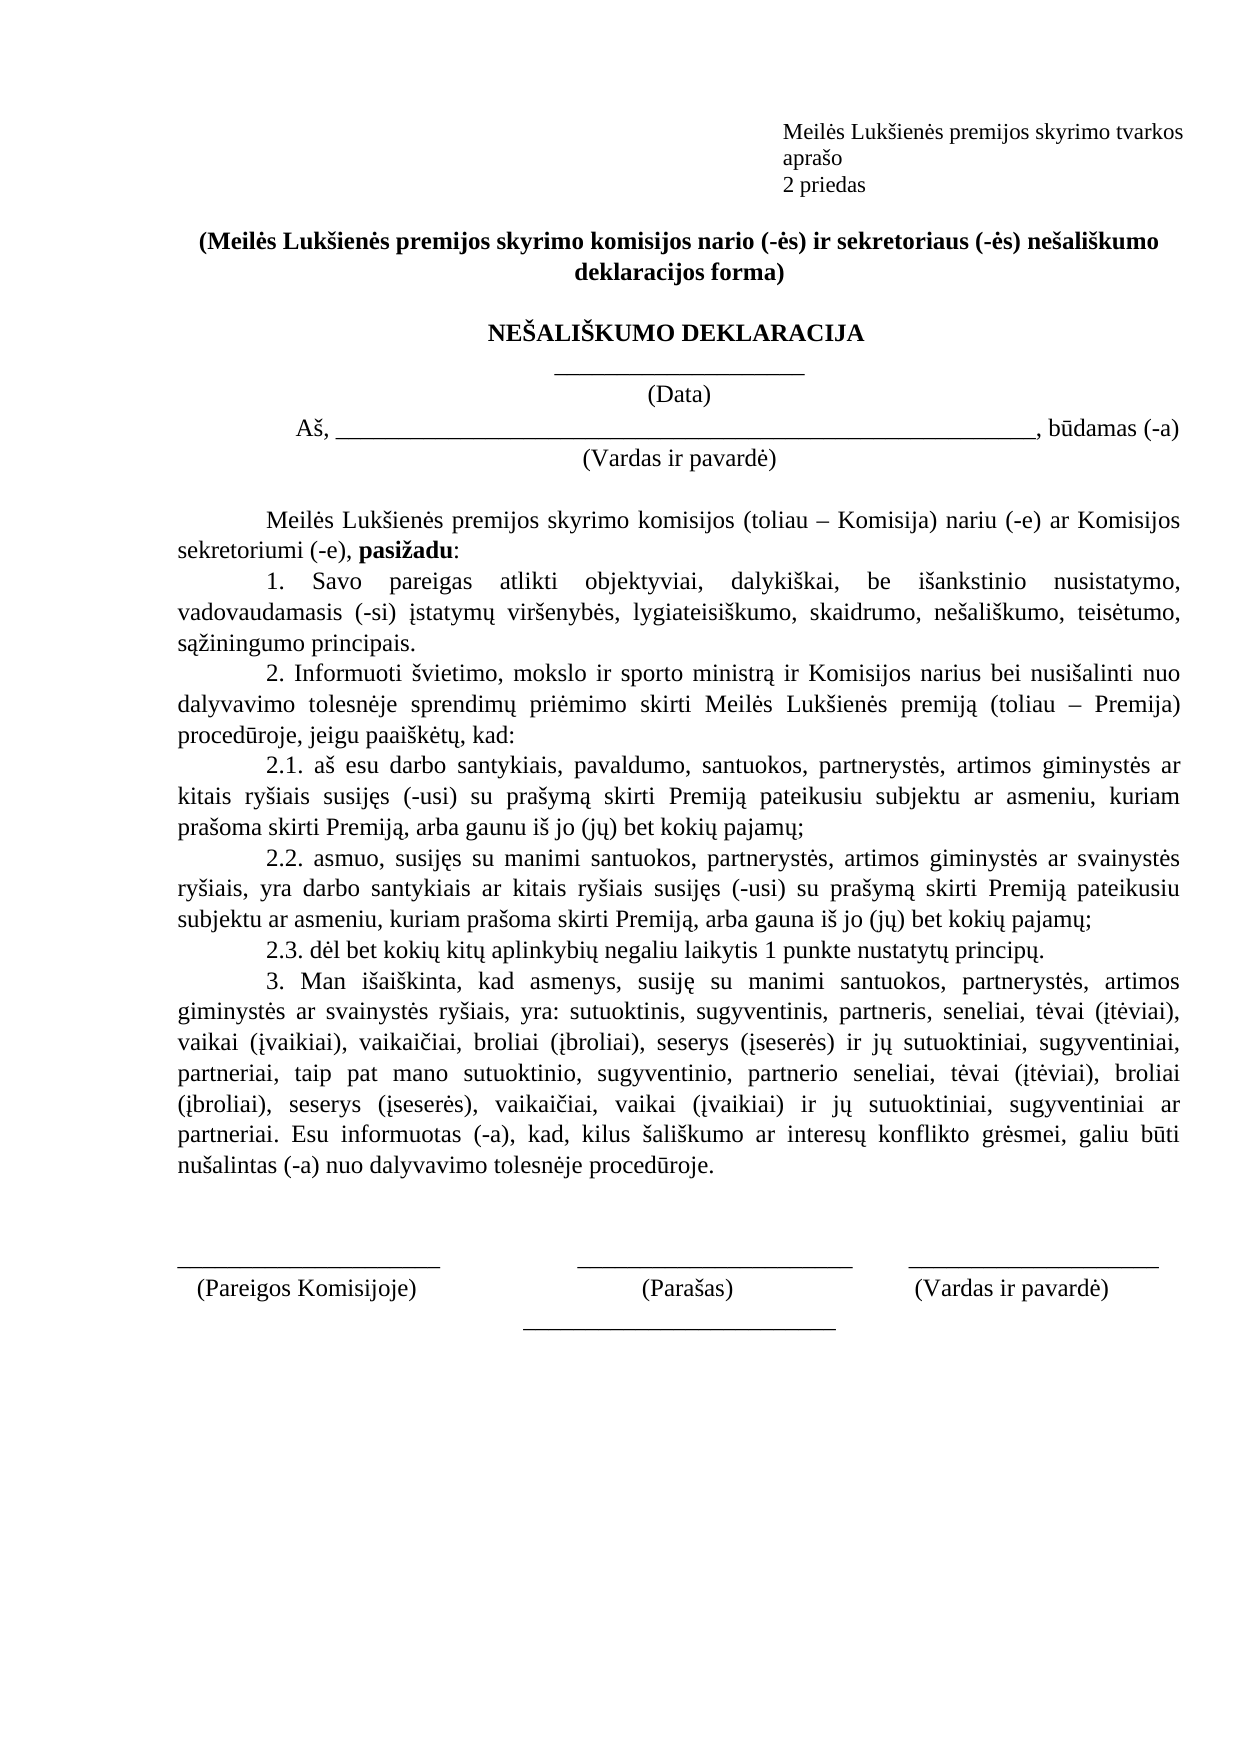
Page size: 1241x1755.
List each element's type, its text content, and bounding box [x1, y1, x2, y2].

text 2.1. aš esu darbo santykiais, pavaldumo, santuokos, partnerystės, artimos giminystės ar kitais ryšiais susijęs (-usi) su prašymą skirti Premiją pateikusiu subjektu ar asmeniu, kuriam prašoma skirti Premiją, arba gaunu iš jo (jų) bet kokių pajamų; [177, 751, 1181, 841]
text Meilės Lukšienės premijos skyrimo komisijos (toliau – Komisija) nariu (-e) ar Komisijos sekretoriumi (-e), pasižadu: [177, 505, 1181, 564]
text 2. Informuoti švietimo, mokslo ir sporto ministrą ir Komisijos narius bei nusišalinti nuo dalyvavimo tolesnėje sprendimų priėmimo skirti Meilės Lukšienės premiją (toliau – Premija) procedūroje, jeigu paaiškėtų, kad: [177, 658, 1181, 749]
text 2 priedas [783, 171, 1221, 197]
text Meilės Lukšienės premijos skyrimo tvarkos aprašo [783, 118, 1221, 171]
text ____________________ [177, 349, 1181, 378]
text (Pareigos Komisijoje) (Parašas) (Vardas ir pavardė) [177, 1273, 1181, 1302]
text (Vardas ir pavardė) [177, 443, 1181, 472]
text NEŠALIŠKUMO DEKLARACIJA [177, 318, 1181, 347]
text 1. Savo pareigas atlikti objektyviai, dalykiškai, be išankstinio nusistatymo, vadovaudamasis (-si) įstatymų viršenybės, lygiateisiškumo, skaidrumo, nešališkumo, teisėtumo, sąžiningumo principais. [177, 566, 1181, 656]
text _________________________ [177, 1304, 1181, 1332]
text _____________________ ______________________ ____________________ [177, 1242, 1181, 1271]
text 2.2. asmuo, susijęs su manimi santuokos, partnerystės, artimos giminystės ar svainystės ryšiais, yra darbo santykiais ar kitais ryšiais susijęs (-usi) su prašymą skirti Premiją pateikusiu subjektu ar asmeniu, kuriam prašoma skirti Premiją, arba gauna iš jo (jų) bet kokių pajamų; [177, 843, 1181, 933]
text (Data) [177, 379, 1181, 408]
text 2.3. dėl bet kokių kitų aplinkybių negaliu laikytis 1 punkte nustatytų principų. [177, 935, 1181, 964]
text (Meilės Lukšienės premijos skyrimo komisijos nario (-ės) ir sekretoriaus (-ės) nešališkumo deklaracijos forma) [177, 226, 1181, 285]
text Aš, ________________________________________________________, būdamas (-a) [177, 413, 1181, 441]
text 3. Man išaiškinta, kad asmenys, susiję su manimi santuokos, partnerystės, artimos giminystės ar svainystės ryšiais, yra: sutuoktinis, sugyventinis, partneris, seneliai, tėvai (įtėviai), vaikai (įvaikiai), vaikaičiai, broliai (įbroliai), seserys (įseserės) ir jų sutuoktiniai, sugyventiniai, partneriai, taip pat mano sutuoktinio, sugyventinio, partnerio seneliai, tėvai (įtėviai), broliai (įbroliai), seserys (įseserės), vaikaičiai, vaikai (įvaikiai) ir jų sutuoktiniai, sugyventiniai ar partneriai. Esu informuotas (-a), kad, kilus šališkumo ar interesų konflikto grėsmei, galiu būti nušalintas (-a) nuo dalyvavimo tolesnėje procedūroje. [177, 966, 1181, 1179]
